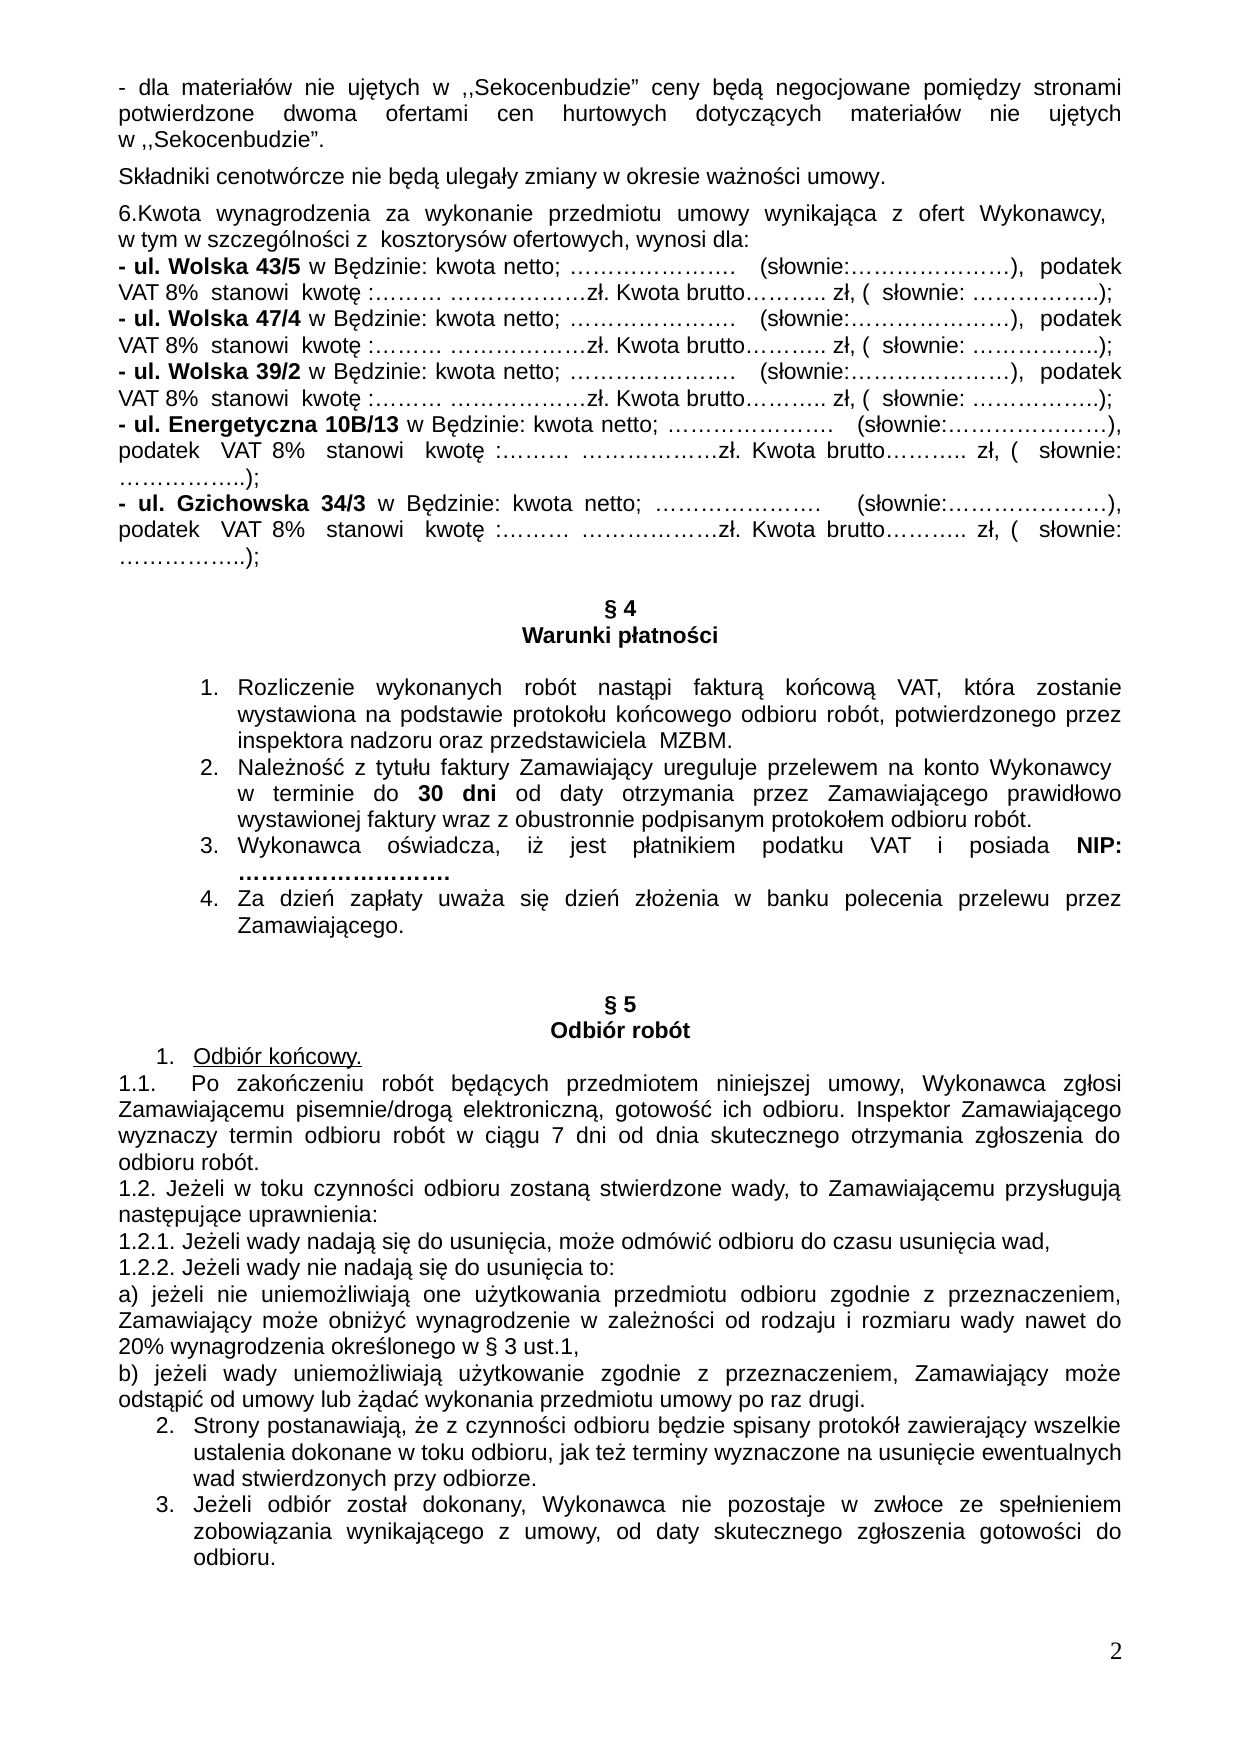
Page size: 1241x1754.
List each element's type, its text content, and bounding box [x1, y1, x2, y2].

text - dla materiałów nie ujętych w ,,Sekocenbudzie” ceny będą negocjowane pomiędzy stronami potwierdzone dwoma ofertami cen hurtowych dotyczących materiałów nie ujętych w ,,Sekocenbudzie”. [118, 74, 1122, 153]
list Jeżeli odbiór został dokonany, Wykonawca nie pozostaje w zwłoce ze spełnieniem zobowiązania wynikającego z umowy, od daty skutecznego zgłoszenia gotowości do odbioru. [156, 1491, 1122, 1570]
text Warunki płatności [118, 622, 1122, 648]
text - ul. Wolska 47/4 w Będzinie: kwota netto; …………………. (słownie:…………………), podatek VAT 8% stanowi kwotę :……… ………………zł. Kwota brutto……….. zł, ( słownie: ……………..); [118, 305, 1122, 358]
text - ul. Wolska 43/5 w Będzinie: kwota netto; …………………. (słownie:…………………), podatek VAT 8% stanowi kwotę :……… ………………zł. Kwota brutto……….. zł, ( słownie: ……………..); [118, 253, 1122, 305]
list Kwota wynagrodzenia za wykonanie przedmiotu umowy wynikająca z ofert Wykonawcy, w tym w szczególności z kosztorysów ofertowych, wynosi dla: [118, 200, 1122, 253]
text 1.2. Jeżeli w toku czynności odbioru zostaną stwierdzone wady, to Zamawiającemu przysługują następujące uprawnienia: [118, 1175, 1122, 1228]
text a) jeżeli nie uniemożliwiają one użytkowania przedmiotu odbioru zgodnie z przeznaczeniem, Zamawiający może obniżyć wynagrodzenie w zależności od rodzaju i rozmiaru wady nawet do 20% wynagrodzenia określonego w § 3 ust.1, [118, 1281, 1122, 1359]
text 1.2.2. Jeżeli wady nie nadają się do usunięcia to: [118, 1254, 1122, 1281]
list Strony postanawiają, że z czynności odbioru będzie spisany protokół zawierający wszelkie ustalenia dokonane w toku odbioru, jak też terminy wyznaczone na usunięcie ewentualnych wad stwierdzonych przy odbiorze. [156, 1412, 1122, 1491]
text - ul. Wolska 39/2 w Będzinie: kwota netto; …………………. (słownie:…………………), podatek VAT 8% stanowi kwotę :……… ………………zł. Kwota brutto……….. zł, ( słownie: ……………..); [118, 358, 1122, 411]
list Odbiór końcowy. [156, 1043, 1122, 1070]
text 1.2.1. Jeżeli wady nadają się do usunięcia, może odmówić odbioru do czasu usunięcia wad, [118, 1228, 1122, 1254]
text Składniki cenotwórcze nie będą ulegały zmiany w okresie ważności umowy. [118, 163, 1122, 189]
text b) jeżeli wady uniemożliwiają użytkowanie zgodnie z przeznaczeniem, Zamawiający może odstąpić od umowy lub żądać wykonania przedmiotu umowy po raz drugi. [118, 1359, 1122, 1412]
text § 5 [118, 991, 1122, 1017]
text § 4 [118, 595, 1122, 622]
text Odbiór robót [118, 1017, 1122, 1043]
list Wykonawca oświadcza, iż jest płatnikiem podatku VAT i posiada NIP: ………………………. [200, 832, 1122, 885]
list Za dzień zapłaty uważa się dzień złożenia w banku polecenia przelewu przez Zamawiającego. [200, 885, 1122, 938]
list Rozliczenie wykonanych robót nastąpi fakturą końcową VAT, która zostanie wystawiona na podstawie protokołu końcowego odbioru robót, potwierdzonego przez inspektora nadzoru oraz przedstawiciela MZBM. [200, 674, 1122, 753]
text 1.1. Po zakończeniu robót będących przedmiotem niniejszej umowy, Wykonawca zgłosi Zamawiającemu pisemnie/drogą elektroniczną, gotowość ich odbioru. Inspektor Zamawiającego wyznaczy termin odbioru robót w ciągu 7 dni od dnia skutecznego otrzymania zgłoszenia do odbioru robót. [118, 1070, 1122, 1175]
list Należność z tytułu faktury Zamawiający ureguluje przelewem na konto Wykonawcy w terminie do 30 dni od daty otrzymania przez Zamawiającego prawidłowo wystawionej faktury wraz z obustronnie podpisanym protokołem odbioru robót. [200, 753, 1122, 832]
text - ul. Energetyczna 10B/13 w Będzinie: kwota netto; …………………. (słownie:…………………), podatek VAT 8% stanowi kwotę :……… ………………zł. Kwota brutto……….. zł, ( słownie: ……………..); [118, 411, 1122, 490]
text - ul. Gzichowska 34/3 w Będzinie: kwota netto; …………………. (słownie:…………………), podatek VAT 8% stanowi kwotę :……… ………………zł. Kwota brutto……….. zł, ( słownie: ……………..); [118, 490, 1122, 569]
